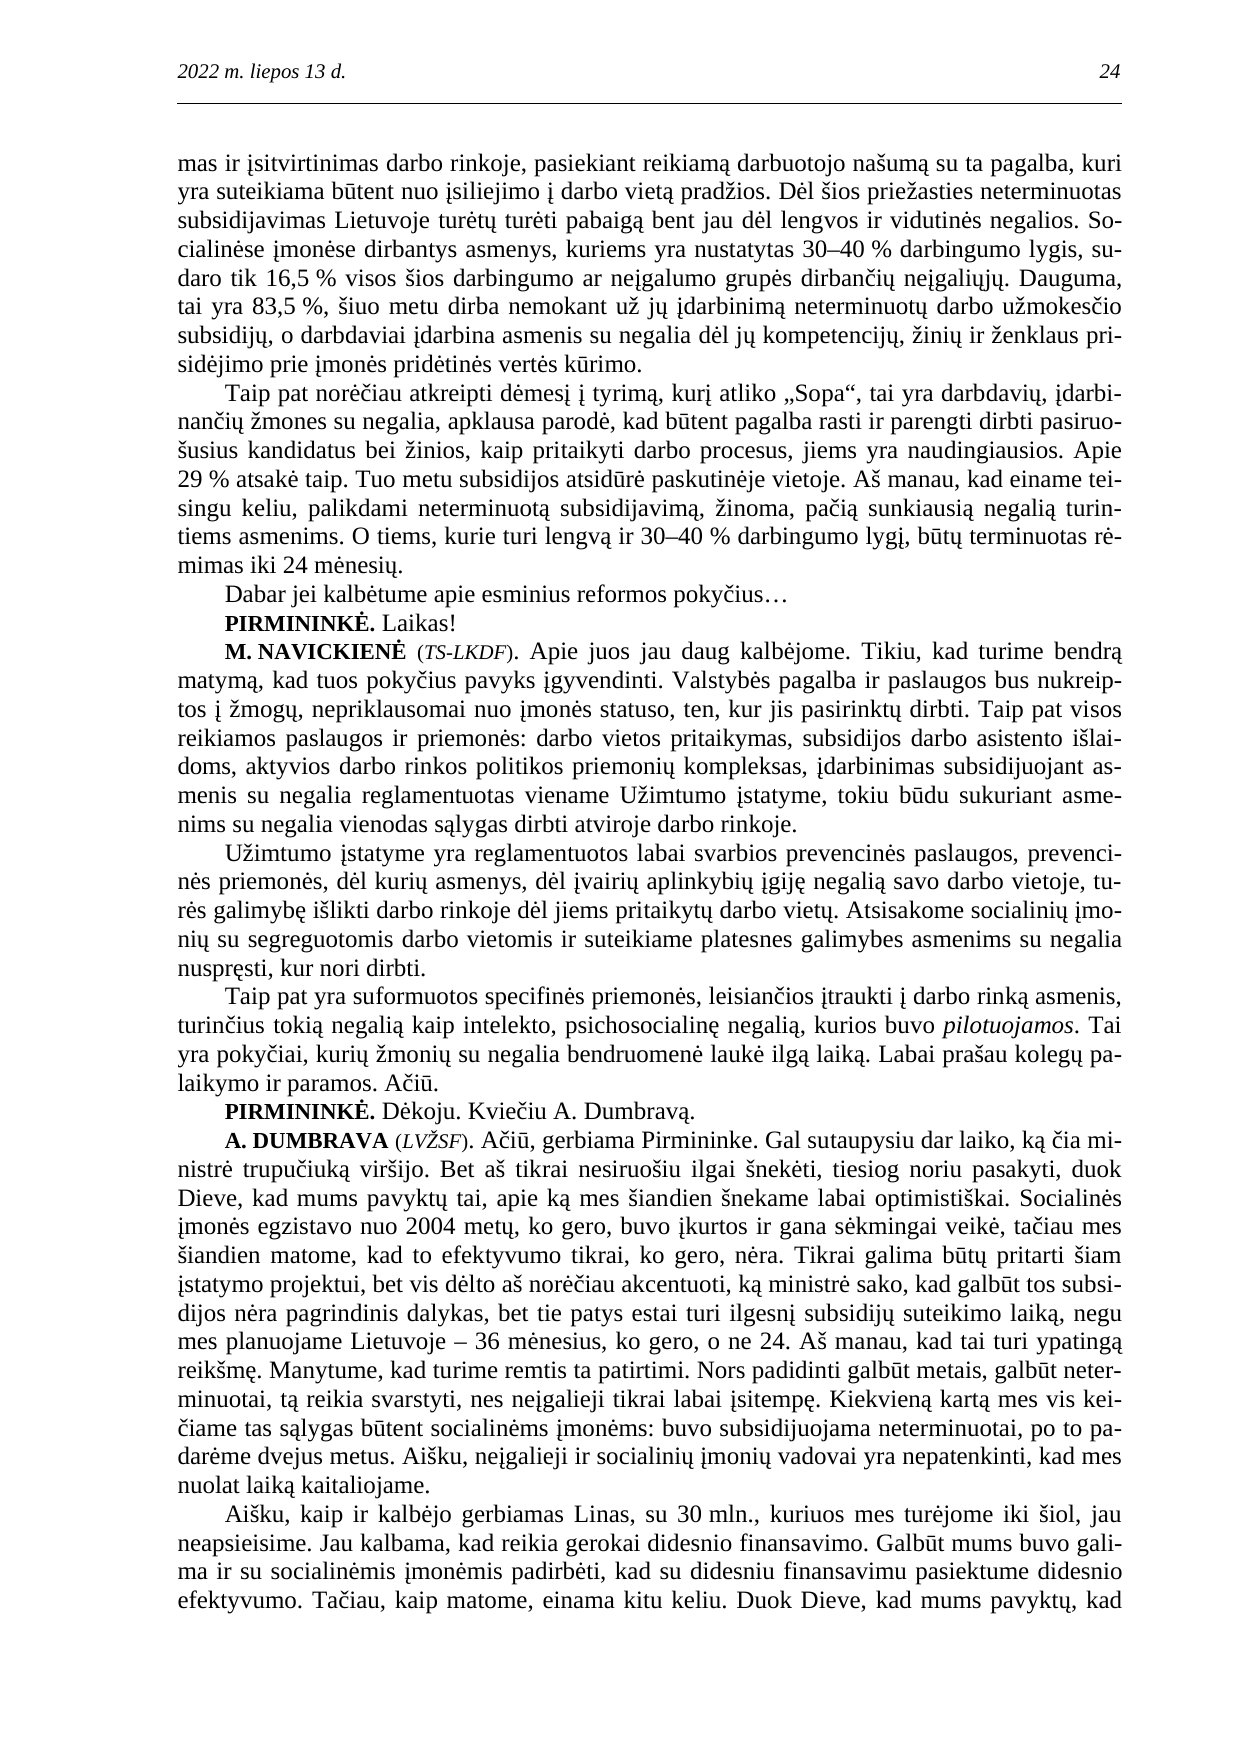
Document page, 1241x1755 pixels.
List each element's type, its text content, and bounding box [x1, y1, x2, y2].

text Aiš­ku, kaip ir kal­bė­jo ger­bia­mas Li­nas, su 30 mln., ku­riuos mes tu­rė­jo­me iki šiol, jau neap­si­ei­si­me. Jau kal­ba­ma, kad rei­kia ge­ro­kai di­des­nio fi­nan­sa­vi­mo. Gal­būt mums bu­vo ga­li­ma ir su so­cia­li­nė­mis įmo­nė­mis pa­dir­bė­ti, kad su di­des­niu fi­nan­sa­vi­mu pa­siek­tu­me di­des­nio efek­ty­vu­mo. Ta­čiau, kaip ma­to­me, ei­na­ma ki­tu ke­liu. Duok Die­ve, kad mums pa­vyk­tų, kad [177, 1499, 1122, 1614]
text M. NAVICKIENĖ (TS-LKDF). Apie juos jau daug kal­bė­jo­me. Ti­kiu, kad tu­ri­me ben­drą ma­ty­mą, kad tuos po­ky­čius pa­vyks įgy­ven­din­ti. Vals­ty­bės pa­gal­ba ir pa­slau­gos bus nu­kreip­tos į žmo­gų, ne­pri­klau­so­mai nuo įmo­nės sta­tu­so, ten, kur jis pa­si­rink­tų dirb­ti. Taip pat vi­sos rei­kia­mos pa­slau­gos ir prie­mo­nės: dar­bo vie­tos pri­tai­ky­mas, sub­si­di­jos dar­bo asis­ten­to iš­lai­doms, ak­ty­vios dar­bo rin­kos po­li­ti­kos prie­mo­nių kom­plek­sas, įdar­bi­ni­mas sub­si­di­juo­jant as­me­nis su ne­ga­lia reg­la­men­tuo­tas vie­na­me Už­im­tu­mo įsta­ty­me, to­kiu bū­du su­ku­riant as­me­nims su ne­ga­lia vie­no­das są­ly­gas dirb­ti at­vi­ro­je dar­bo rin­ko­je. [177, 636, 1122, 838]
text Už­im­tu­mo įsta­ty­me yra reg­la­men­tuo­tos la­bai svar­bios pre­ven­ci­nės pa­slau­gos, pre­ven­ci­nės prie­mo­nės, dėl ku­rių as­me­nys, dėl įvai­rių ap­lin­ky­bių įgi­ję ne­ga­lią sa­vo dar­bo vie­to­je, tu­rės ga­li­my­bę iš­lik­ti dar­bo rin­ko­je dėl jiems pri­tai­ky­tų dar­bo vie­tų. At­si­sa­ko­me so­cia­li­nių įmo­nių su seg­re­guo­to­mis dar­bo vie­to­mis ir su­tei­kia­me pla­tes­nes ga­li­my­bes as­me­nims su ne­ga­lia nu­spręs­ti, kur no­ri dirb­ti. [177, 838, 1122, 981]
text mas ir įsi­tvir­ti­ni­mas dar­bo rin­ko­je, pa­sie­kiant rei­kia­mą dar­buo­to­jo na­šu­mą su ta pa­gal­ba, ku­ri yra su­tei­kia­ma bū­tent nuo įsi­lie­ji­mo į dar­bo vie­tą pra­džios. Dėl šios prie­žas­ties ne­ter­mi­nuo­tas sub­si­di­ja­vi­mas Lie­tu­vo­je tu­rė­tų tu­rė­ti pa­bai­gą bent jau dėl leng­vos ir vi­du­ti­nės ne­ga­lios. So­cia­li­nė­se įmo­nė­se dir­ban­tys as­me­nys, ku­riems yra nu­sta­ty­tas 30–40 % dar­bin­gu­mo ly­gis, su­da­ro tik 16,5 % vi­sos šios dar­bin­gu­mo ar ne­įga­lu­mo gru­pės dir­ban­čių ne­įga­lių­jų. Dau­gu­ma, tai yra 83,5 %, šiuo me­tu dir­ba ne­mo­kant už jų įdar­bi­ni­mą ne­ter­mi­nuo­tų dar­bo už­mo­kes­čio sub­si­di­jų, o darb­da­viai įdar­bi­na as­me­nis su ne­ga­lia dėl jų kom­pe­ten­ci­jų, ži­nių ir žen­klaus pri­si­dė­ji­mo prie įmo­nės pri­dė­ti­nės ver­tės kū­ri­mo. [177, 148, 1122, 378]
text Da­bar jei kal­bė­tu­me apie es­mi­nius re­for­mos po­ky­čius… [177, 579, 1122, 608]
text Taip pat no­rė­čiau at­kreip­ti dė­me­sį į ty­ri­mą, ku­rį at­li­ko „So­pa“, tai yra darb­da­vių, įdar­bi­nan­čių žmo­nes su ne­ga­lia, ap­klau­sa pa­ro­dė, kad bū­tent pa­gal­ba ras­ti ir pa­reng­ti dirb­ti pa­si­ruo­šu­sius kan­di­da­tus bei ži­nios, kaip pri­tai­ky­ti dar­bo pro­ce­sus, jiems yra nau­din­giau­sios. Apie 29 % at­sa­kė taip. Tuo me­tu sub­si­di­jos at­si­dū­rė pas­ku­ti­nė­je vie­to­je. Aš ma­nau, kad ei­na­me tei­sin­gu ke­liu, pa­lik­da­mi ne­ter­mi­nuo­tą sub­si­di­ja­vi­mą, ži­no­ma, pa­čią sun­kiau­sią ne­ga­lią tu­rin­tiems as­me­nims. O tiems, ku­rie tu­ri leng­vą ir 30–40 % dar­bin­gu­mo ly­gį, bū­tų ter­mi­nuo­tas rė­mi­mas iki 24 mė­ne­sių. [177, 378, 1122, 579]
text PIRMININKĖ. Dė­ko­ju. Kvie­čiu A. Dumb­ra­vą. [177, 1096, 1122, 1125]
text PIRMININKĖ. Lai­kas! [177, 608, 1122, 636]
text A. DUMBRAVA (LVŽSF). Ačiū, ger­bia­ma Pir­mi­nin­ke. Gal su­tau­py­siu dar lai­ko, ką čia mi­nist­rė tru­pu­čiu­ką vir­ši­jo. Bet aš tik­rai ne­si­ruo­šiu il­gai šne­kė­ti, tie­siog no­riu pa­sa­ky­ti, duok Die­ve, kad mums pa­vyk­tų tai, apie ką mes šian­dien šne­ka­me la­bai op­ti­mis­tiš­kai. So­cia­li­nės įmo­nės eg­zis­ta­vo nuo 2004 me­tų, ko ge­ro, bu­vo įkur­tos ir ga­na sėk­min­gai vei­kė, ta­čiau mes šian­dien ma­to­me, kad to efek­ty­vu­mo tik­rai, ko ge­ro, nė­ra. Tik­rai ga­li­ma bū­tų pri­tar­ti šiam įsta­ty­mo pro­jek­tui, bet vis dėl­to aš no­rė­čiau ak­cen­tuo­ti, ką mi­nist­rė sa­ko, kad gal­būt tos sub­si­di­jos nė­ra pa­grin­di­nis da­ly­kas, bet tie pa­tys es­tai tu­ri il­ges­nį sub­si­di­jų su­tei­ki­mo lai­ką, ne­gu mes pla­nuo­ja­me Lie­tu­vo­je – 36 mė­ne­sius, ko ge­ro, o ne 24. Aš ma­nau, kad tai tu­ri ypa­tin­gą reikš­mę. Ma­ny­tu­me, kad tu­ri­me rem­tis ta pa­tir­ti­mi. Nors pa­di­din­ti gal­būt me­tais, gal­būt ne­ter­mi­nuo­tai, tą rei­kia svars­ty­ti, nes ne­įga­lie­ji tik­rai la­bai įsi­tem­pę. Kiek­vie­ną kar­tą mes vis kei­čia­me tas są­ly­gas bū­tent so­cia­li­nėms įmo­nėms: bu­vo sub­si­di­juo­ja­ma ne­ter­mi­nuo­tai, po to pa­da­rė­me dve­jus me­tus. Aiš­ku, ne­įga­lie­ji ir so­cia­li­nių įmo­nių va­do­vai yra ne­pa­ten­kin­ti, kad mes nuo­lat lai­ką kai­ta­lio­ja­me. [177, 1125, 1122, 1499]
text Taip pat yra su­for­muo­tos spe­ci­fi­nės prie­mo­nės, lei­sian­čios įtrauk­ti į dar­bo rin­ką as­me­nis, tu­rin­čius to­kią ne­ga­lią kaip in­te­lek­to, psi­cho­so­cia­li­nę ne­ga­lią, ku­rios bu­vo pi­lo­tuo­ja­mos. Tai yra po­ky­čiai, ku­rių žmo­nių su ne­ga­lia ben­druo­me­nė lau­kė il­gą lai­ką. La­bai pra­šau ko­le­gų pa­lai­ky­mo ir pa­ra­mos. Ačiū. [177, 981, 1122, 1096]
